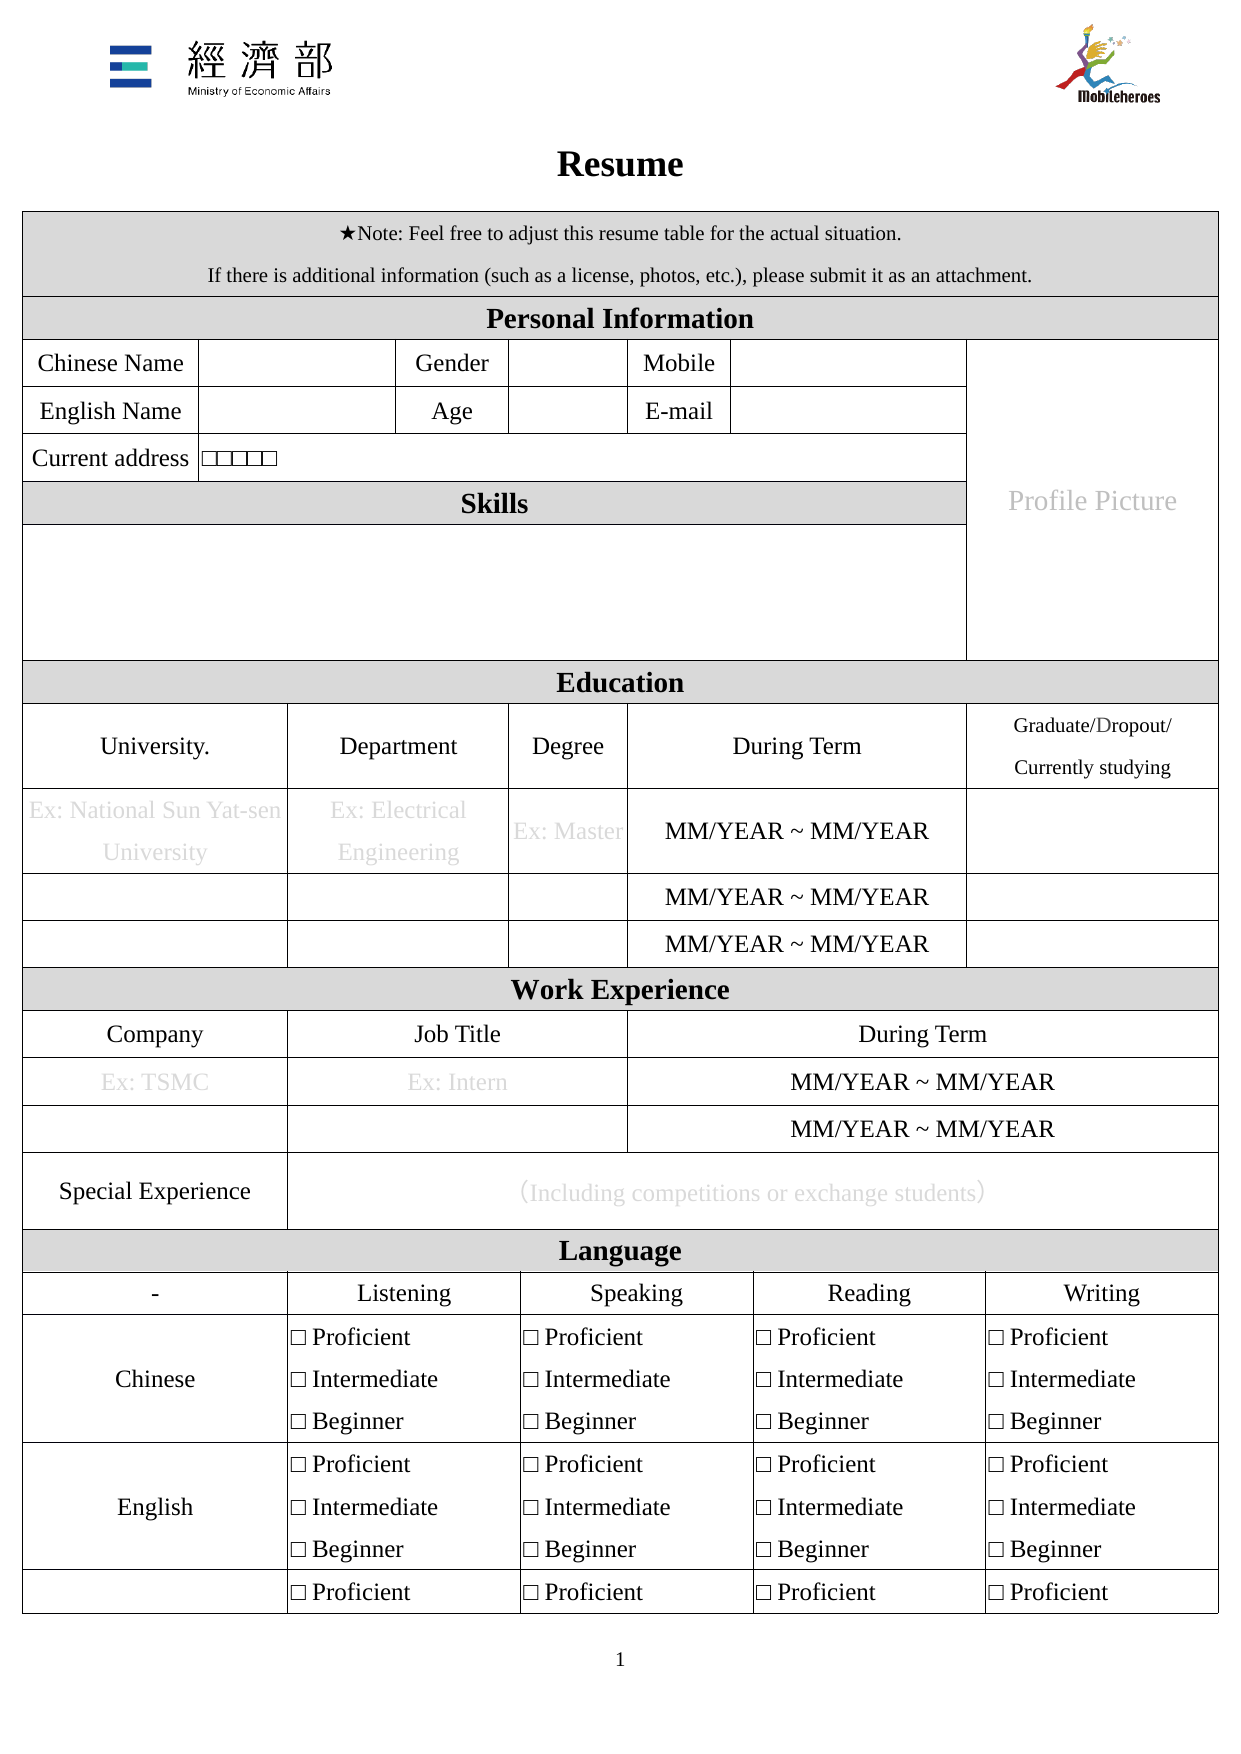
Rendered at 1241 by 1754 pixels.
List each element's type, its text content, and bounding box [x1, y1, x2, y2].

table_cell English [23, 1443, 287, 1569]
table_cell Ex: Intern [288, 1058, 627, 1104]
table_cell □ Proficient □ Intermediate □ Beginner [288, 1443, 520, 1569]
table_cell Ex: National Sun Yat-sen University [23, 789, 287, 873]
table_cell Chinese [23, 1315, 287, 1442]
table_cell Profile Picture [967, 340, 1218, 660]
table_cell [509, 921, 627, 967]
table_cell E-mail [628, 387, 730, 433]
table_cell Degree [509, 704, 627, 788]
picture [1053, 23, 1162, 105]
table_cell [731, 387, 966, 433]
table_cell Special Experience [23, 1153, 287, 1229]
table_cell Language [23, 1230, 1218, 1271]
table_cell Ex: Master [509, 789, 627, 873]
table_cell [23, 525, 966, 660]
table_cell Skills [23, 482, 966, 524]
table_cell Age [396, 387, 508, 433]
table_cell Listening [288, 1273, 520, 1314]
picture [84, 32, 357, 105]
table_cell □ Proficient [754, 1570, 985, 1612]
table_cell [199, 387, 395, 433]
table_cell Mobile [628, 340, 730, 386]
table_cell [967, 789, 1218, 873]
table_cell MM/YEAR ~ MM/YEAR [628, 789, 966, 873]
table_cell Ex: TSMC [23, 1058, 287, 1104]
table_cell MM/YEAR ~ MM/YEAR [628, 874, 966, 920]
table_cell Current address [23, 434, 198, 481]
table_cell □ Proficient □ Intermediate □ Beginner [521, 1443, 753, 1569]
table_cell - [23, 1273, 287, 1314]
table_cell □ Proficient [521, 1570, 753, 1612]
table_cell [731, 340, 966, 386]
table_cell During Term [628, 1011, 1218, 1057]
table_cell □ Proficient □ Intermediate □ Beginner [754, 1443, 985, 1569]
table_cell Reading [754, 1273, 985, 1314]
table_cell University. [23, 704, 287, 788]
table_cell [23, 921, 287, 967]
table_cell MM/YEAR ~ MM/YEAR [628, 1106, 1218, 1152]
table_cell Speaking [521, 1273, 753, 1314]
table_cell [23, 1106, 287, 1152]
table_cell [288, 1106, 627, 1152]
table_cell [967, 874, 1218, 920]
table_cell Education [23, 661, 1218, 703]
table_cell [23, 1570, 287, 1612]
table_cell □ Proficient □ Intermediate □ Beginner [986, 1315, 1218, 1442]
table_header ★Note: Feel free to adjust this resume table for the actual situation. If there is additional information (such as a license, photos, etc.), please submit it as an attachment. [23, 212, 1218, 296]
table_cell Work Experience [23, 968, 1218, 1010]
table_cell Gender [396, 340, 508, 386]
table_cell □ Proficient □ Intermediate □ Beginner [288, 1315, 520, 1442]
table_cell [509, 874, 627, 920]
table_cell [967, 921, 1218, 967]
table_cell [199, 340, 395, 386]
table_cell □ Proficient □ Intermediate □ Beginner [754, 1315, 985, 1442]
table_cell （Including competitions or exchange students） [288, 1153, 1218, 1229]
table_cell [509, 387, 627, 433]
table_cell □ Proficient □ Intermediate □ Beginner [521, 1315, 753, 1442]
table_cell Company [23, 1011, 287, 1057]
table_cell MM/YEAR ~ MM/YEAR [628, 1058, 1218, 1104]
table_cell During Term [628, 704, 966, 788]
text Resume [75, 120, 1165, 205]
table_cell Chinese Name [23, 340, 198, 386]
table_cell Department [288, 704, 508, 788]
table_cell □□□□□ [199, 434, 966, 481]
table_cell MM/YEAR ~ MM/YEAR [628, 921, 966, 967]
table_cell Job Title [288, 1011, 627, 1057]
table_cell □ Proficient [986, 1570, 1218, 1612]
table_cell □ Proficient □ Intermediate □ Beginner [986, 1443, 1218, 1569]
table_cell Graduate/Dropout/ Currently studying [967, 704, 1218, 788]
table_cell [23, 874, 287, 920]
table_cell Ex: Electrical Engineering [288, 789, 508, 873]
table_cell English Name [23, 387, 198, 433]
table_cell Writing [986, 1273, 1218, 1314]
table_cell [509, 340, 627, 386]
table_cell Personal Information [23, 297, 1218, 339]
table_cell [288, 921, 508, 967]
table_cell □ Proficient [288, 1570, 520, 1612]
table_cell [288, 874, 508, 920]
